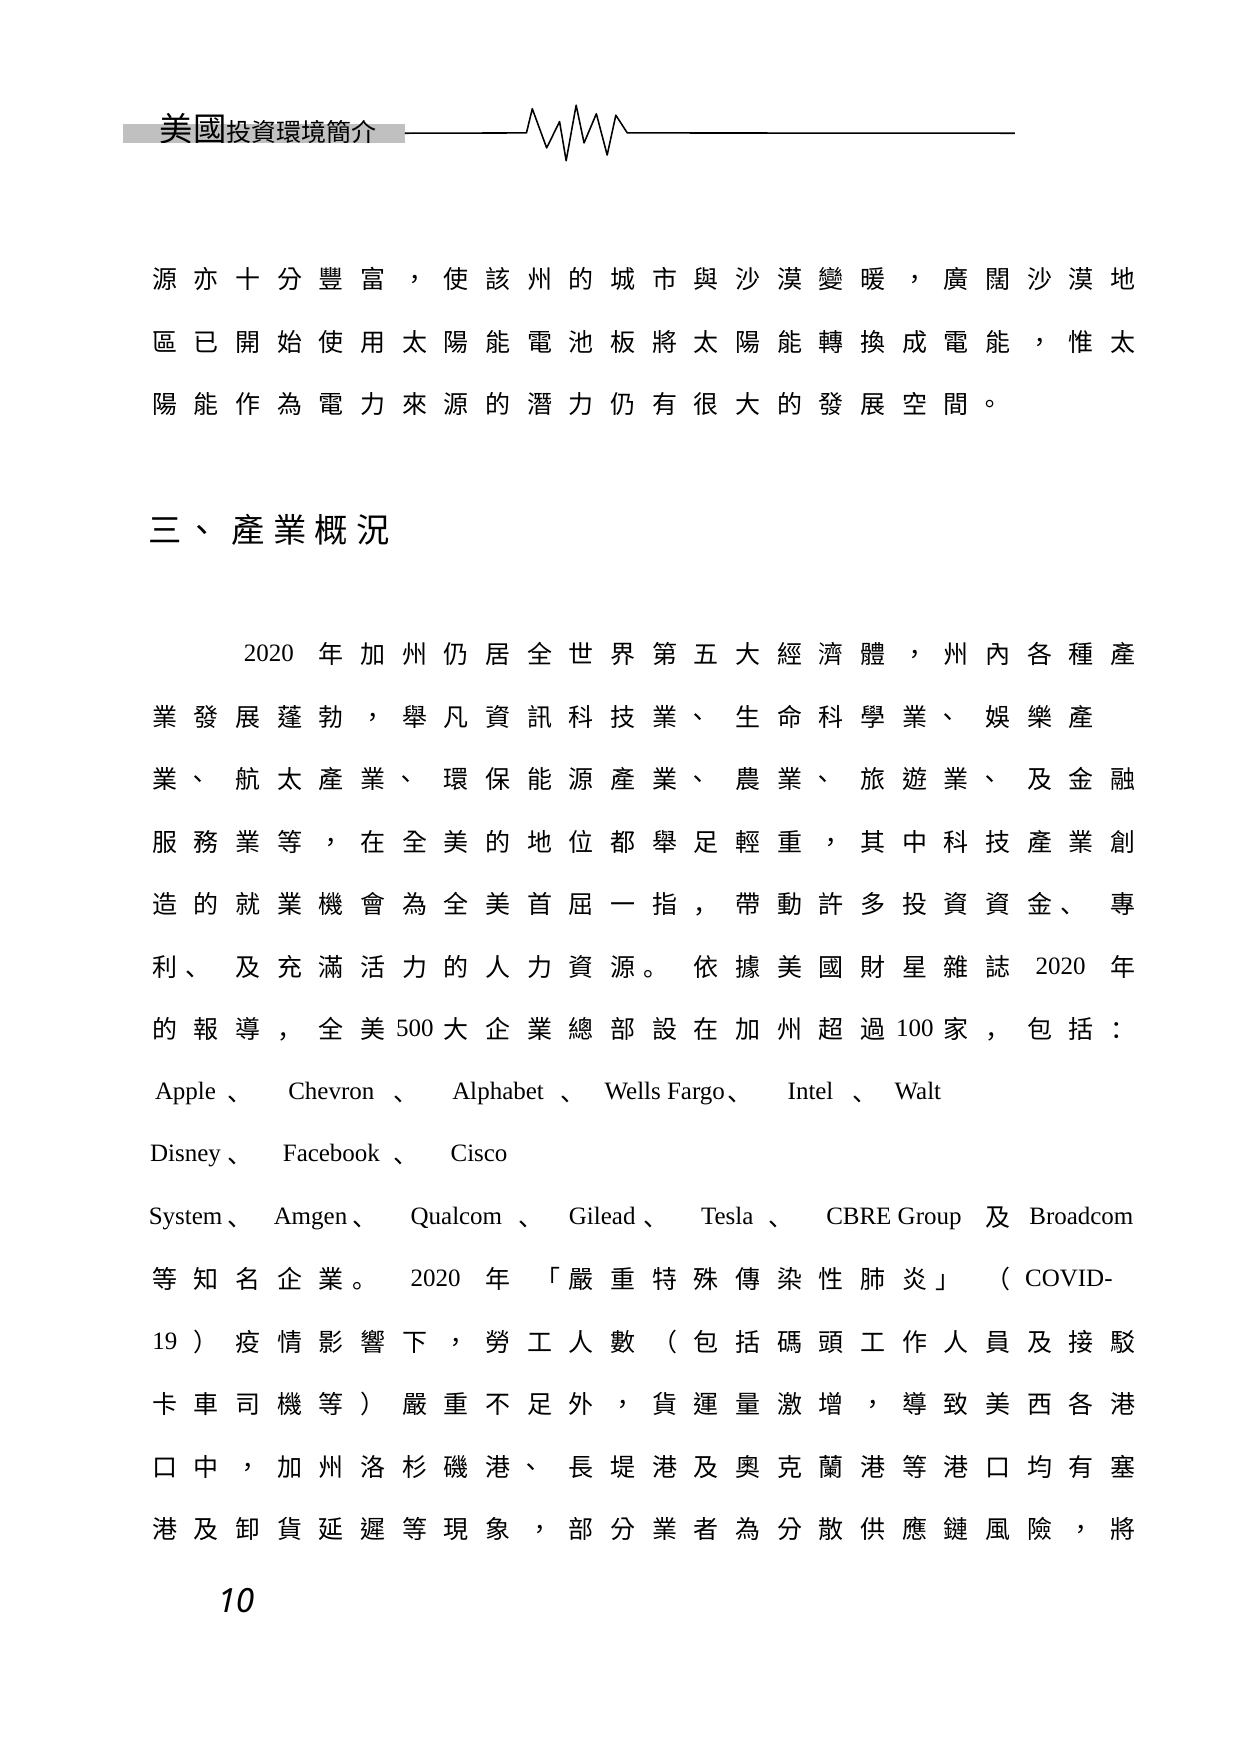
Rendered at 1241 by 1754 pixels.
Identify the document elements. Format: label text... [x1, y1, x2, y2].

text 2020年加州仍居全世界第五大經濟體，州內各種產業發展蓬勃，舉凡資訊科技業、生命科學業、娛樂產業、航太產業、環保能源產業、農業、旅遊業、及金融服務業等，在全美的地位都舉足輕重，其中科技產業創造的就業機會為全美首屈一指，帶動許多投資資金、專利、及充滿活力的人力資源。依據美國財星雜誌2020年的報導，全美500大企業總部設在加州超過100家，包括：Apple、Chevron、Alphabet、Wells Fargo、Intel、Walt Disney、Facebook、Cisco System、Amgen、Qualcom、Gilead、Tesla、CBRE Group及Broadcom等知名企業。2020年「嚴重特殊傳染性肺炎」（COVID-19）疫情影響下，勞工人數（包括碼頭工作人員及接駁卡車司機等）嚴重不足外，貨運量激增，導致美西各港口中，加州洛杉磯港、長堤港及奧克蘭港等港口均有塞港及卸貨延遲等現象，部分業者為分散供應鏈風險，將 [144, 611, 1144, 1549]
text 三、產業概況 [144, 486, 1144, 549]
text 源亦十分豐富，使該州的城市與沙漠變暖，廣闊沙漠地區已開始使用太陽能電池板將太陽能轉換成電能，惟太陽能作為電力來源的潛力仍有很大的發展空間。 [144, 236, 1144, 424]
